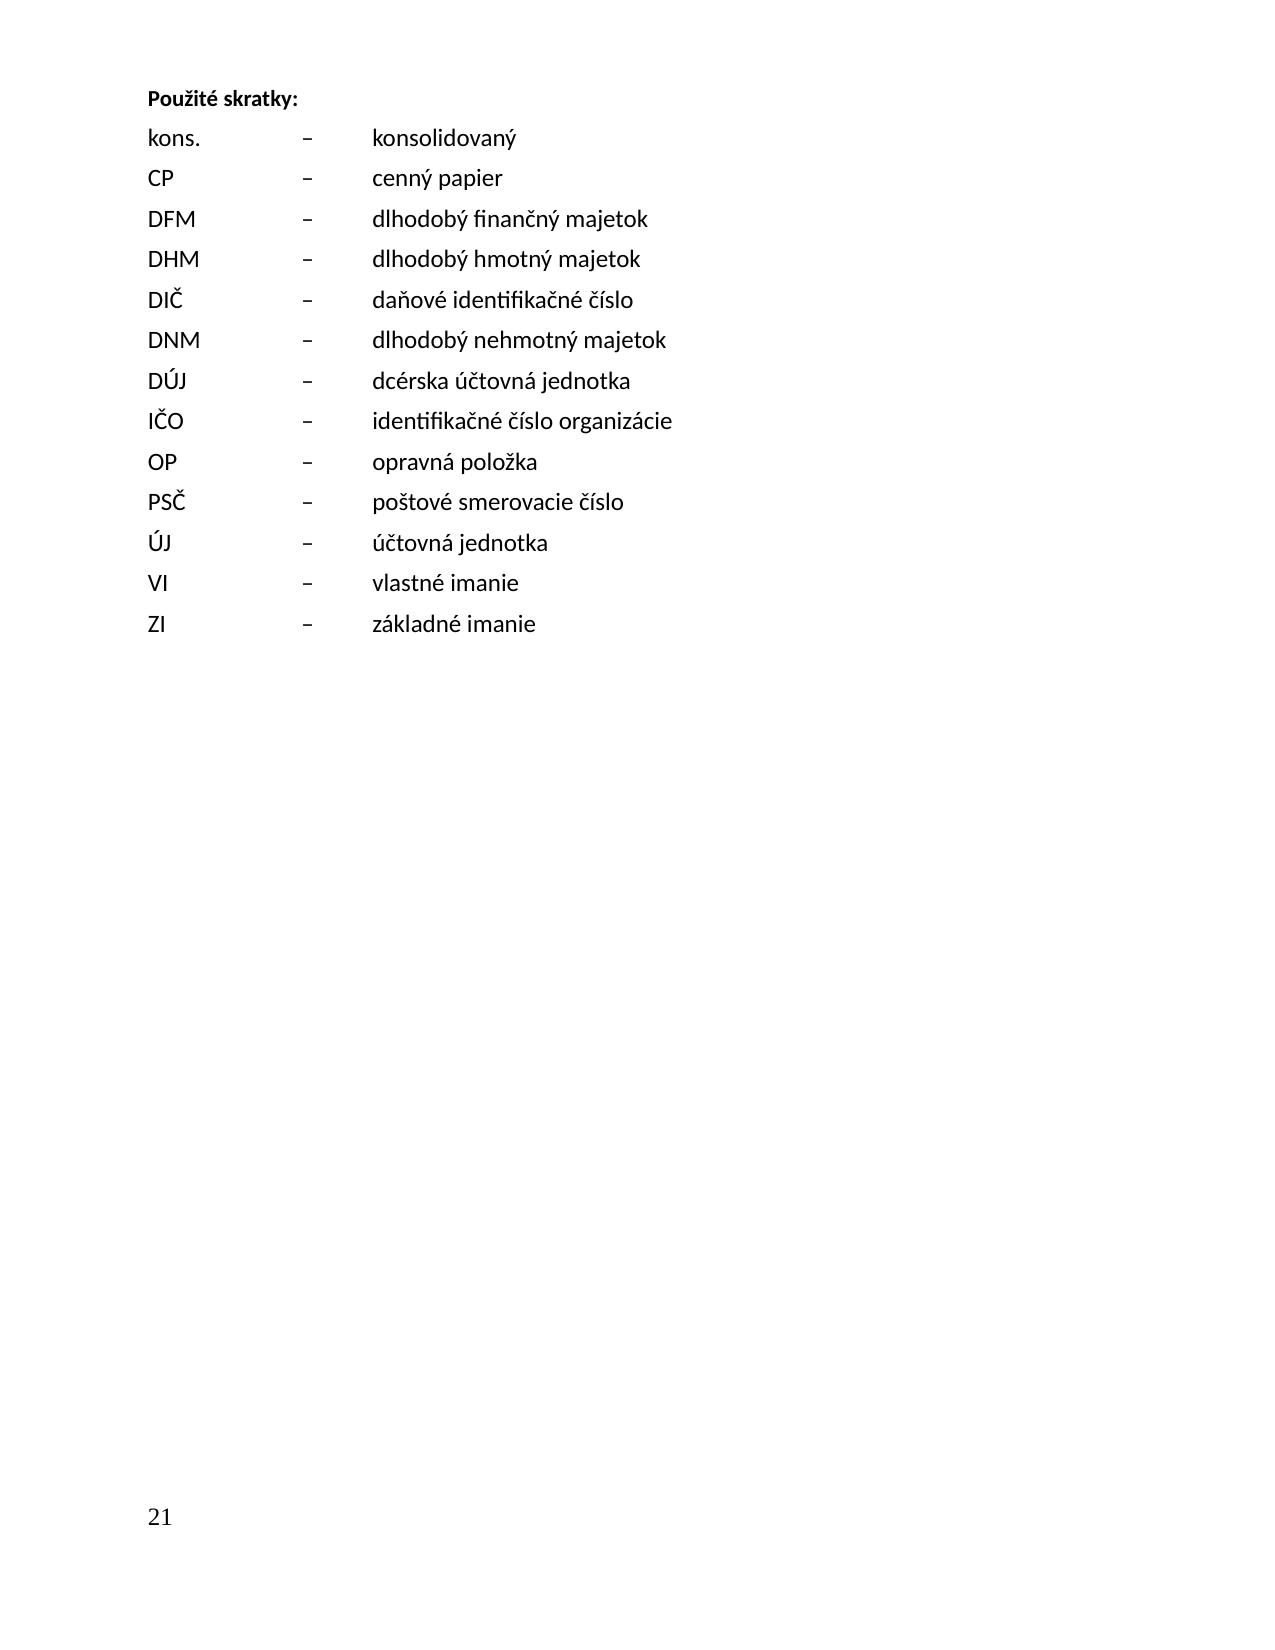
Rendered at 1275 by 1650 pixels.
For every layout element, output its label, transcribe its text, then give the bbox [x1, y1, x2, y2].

text ÚJ – účtovná jednotka [148, 527, 1127, 557]
text ZI – základné imanie [148, 608, 1127, 638]
text DHM – dlhodobý hmotný majetok [148, 243, 1127, 274]
text Použité skratky: [148, 84, 1127, 112]
text CP – cenný papier [148, 162, 1127, 193]
text OP – opravná položka [148, 446, 1127, 476]
text DNM – dlhodobý nehmotný majetok [148, 324, 1127, 355]
text PSČ – poštové smerovacie číslo [148, 486, 1127, 517]
text VI – vlastné imanie [148, 567, 1127, 598]
text IČO – identifikačné číslo organizácie [148, 405, 1127, 436]
text DFM – dlhodobý finančný majetok [148, 203, 1127, 233]
text DIČ – daňové identifikačné číslo [148, 284, 1127, 314]
text kons. – konsolidovaný [148, 122, 1127, 152]
text DÚJ – dcérska účtovná jednotka [148, 365, 1127, 395]
